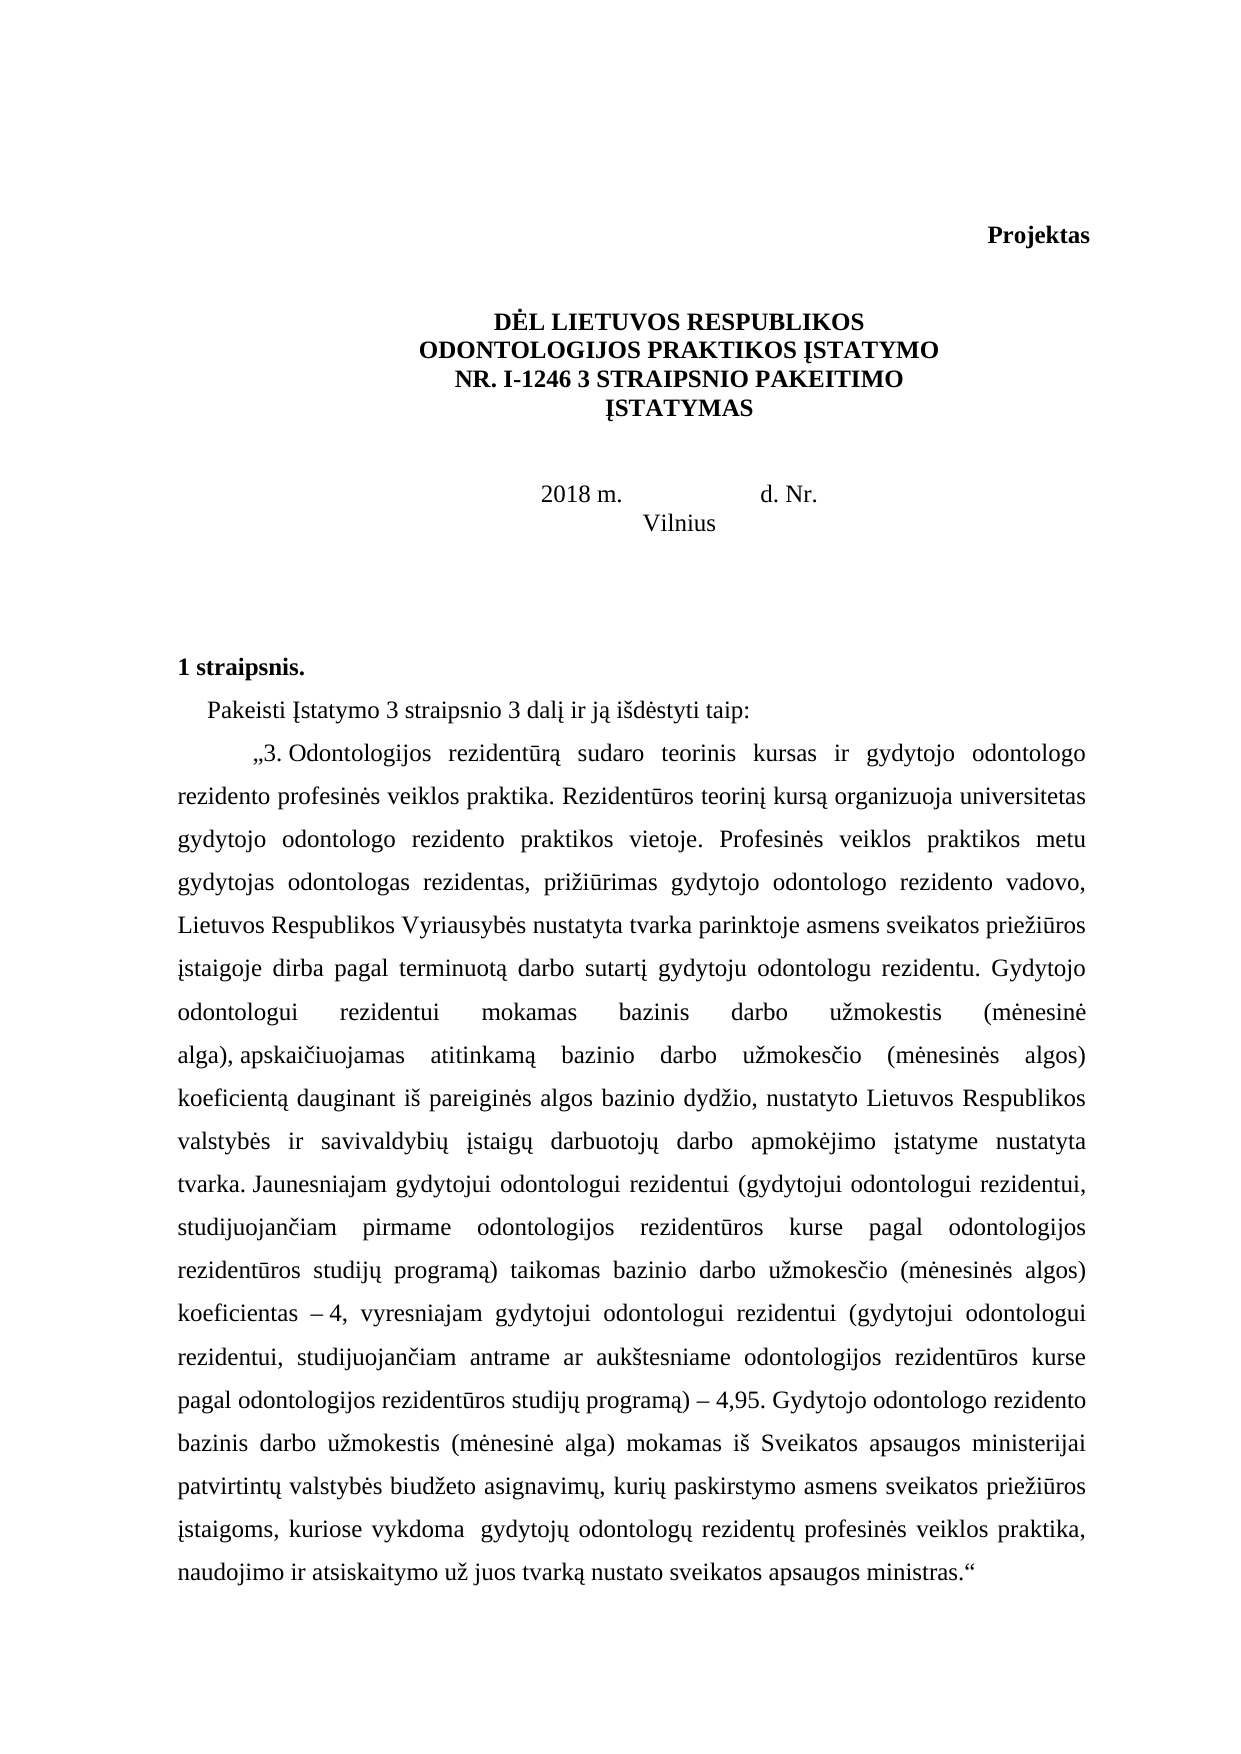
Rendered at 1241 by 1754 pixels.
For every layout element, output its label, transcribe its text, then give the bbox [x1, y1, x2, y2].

text ĮSTATYMAS [177, 393, 1181, 422]
text NR. I-1246 3 STRAIPSNIO PAKEITIMO [177, 364, 1181, 393]
text Pakeisti Įstatymo 3 straipsnio 3 dalį ir ją išdėstyti taip: [177, 695, 1181, 723]
text Vilnius [177, 508, 1181, 537]
text 2018 m. d. Nr. [177, 479, 1181, 508]
text DĖL LIETUVOS RESPUBLIKOS [177, 307, 1181, 335]
text ODONTOLOGIJOS PRAKTIKOS ĮSTATYMO [177, 335, 1181, 364]
text Projektas [932, 220, 1181, 249]
text 1 straipsnis. [177, 652, 1181, 680]
text „3. Odontologijos rezidentūrą sudaro teorinis kursas ir gydytojo odontologo rezidento profesinės veiklos praktika. Rezidentūros teorinį kursą organizuoja universitetas gydytojo odontologo rezidento praktikos vietoje. Profesinės veiklos praktikos metu gydytojas odontologas rezidentas, prižiūrimas gydytojo odontologo rezidento vadovo, Lietuvos Respublikos Vyriausybės nustatyta tvarka parinktoje asmens sveikatos priežiūros įstaigoje dirba pagal terminuotą darbo sutartį gydytoju odontologu rezidentu. Gydytojo odontologui rezidentui mokamas bazinis darbo užmokestis (mėnesinė alga), apskaičiuojamas atitinkamą bazinio darbo užmokesčio (mėnesinės algos) koeficientą dauginant iš pareiginės algos bazinio dydžio, nustatyto Lietuvos Respublikos valstybės ir savivaldybių įstaigų darbuotojų darbo apmokėjimo įstatyme nustatyta tvarka. Jaunesniajam gydytojui odontologui rezidentui (gydytojui odontologui rezidentui, studijuojančiam pirmame odontologijos rezidentūros kurse pagal odontologijos rezidentūros studijų programą) taikomas bazinio darbo užmokesčio (mėnesinės algos) koeficientas – 4, vyresniajam gydytojui odontologui rezidentui (gydytojui odontologui rezidentui, studijuojančiam antrame ar aukštesniame odontologijos rezidentūros kurse pagal odontologijos rezidentūros studijų programą) – 4,95. Gydytojo odontologo rezidento bazinis darbo užmokestis (mėnesinė alga) mokamas iš Sveikatos apsaugos ministerijai patvirtintų valstybės biudžeto asignavimų, kurių paskirstymo asmens sveikatos priežiūros įstaigoms, kuriose vykdoma gydytojų odontologų rezidentų profesinės veiklos praktika, naudojimo ir atsiskaitymo už juos tvarką nustato sveikatos apsaugos ministras.“ [177, 738, 1087, 1586]
